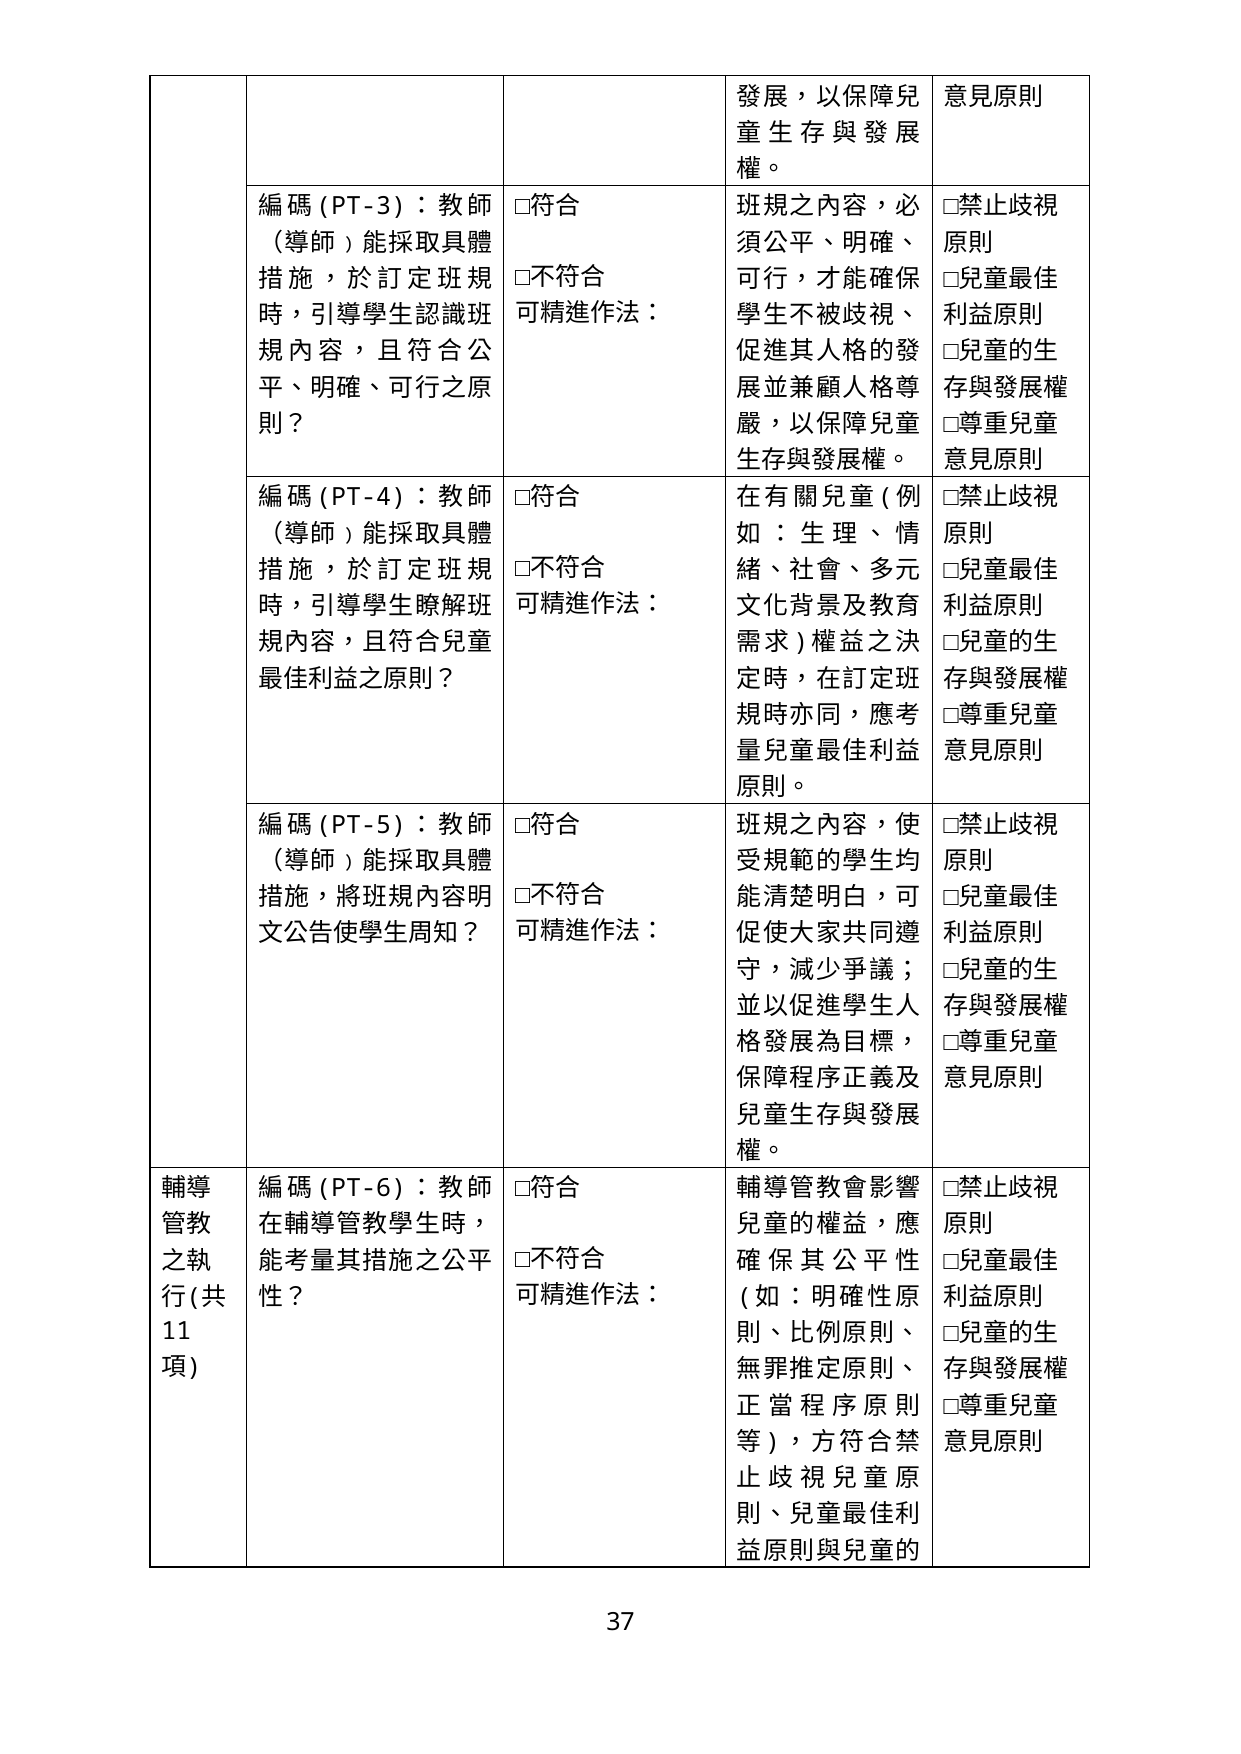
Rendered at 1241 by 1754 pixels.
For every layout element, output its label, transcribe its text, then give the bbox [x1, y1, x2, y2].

table_cell [151, 76, 246, 1167]
table_cell 班規之內容，必須公平、明確、可行，才能確保學生不被歧視、促進其人格的發展並兼顧人格尊嚴，以保障兒童生存與發展權。 [726, 186, 932, 476]
table_cell □禁止歧視原則 □兒童最佳利益原則 □兒童的生存與發展權 □尊重兒童意見原則 [933, 804, 1089, 1167]
table_cell 編碼(PT-6)：教師在輔導管教學生時，能考量其措施之公平性？ [247, 1168, 503, 1566]
table_cell □符合 □不符合 可精進作法： [504, 1168, 725, 1566]
table_cell □禁止歧視原則 □兒童最佳利益原則 □兒童的生存與發展權 □尊重兒童意見原則 [933, 477, 1089, 803]
table_cell 在有關兒童(例如：生理、情緒、社會、多元文化背景及教育需求)權益之決定時，在訂定班規時亦同，應考量兒童最佳利益原則。 [726, 477, 932, 803]
table_cell □符合 □不符合 可精進作法： [504, 477, 725, 803]
table_cell 輔導管教會影響兒童的權益，應確保其公平性(如：明確性原則、比例原則、無罪推定原則、正當程序原則等)，方符合禁止歧視兒童原則、兒童最佳利益原則與兒童的 [726, 1168, 932, 1566]
table_cell 發展，以保障兒童生存與發展權。 [726, 76, 932, 185]
table_cell [247, 76, 503, 185]
table_cell □禁止歧視原則 □兒童最佳利益原則 □兒童的生存與發展權 □尊重兒童意見原則 [933, 1168, 1089, 1566]
table_cell □符合 □不符合 可精進作法： [504, 186, 725, 476]
table_cell 編碼(PT-5)：教師（導師﹚能採取具體措施，將班規內容明文公告使學生周知？ [247, 804, 503, 1167]
table_cell 編碼(PT-4)：教師（導師﹚能採取具體措施，於訂定班規時，引導學生瞭解班規內容，且符合兒童最佳利益之原則？ [247, 477, 503, 803]
table_cell 班規之內容，使受規範的學生均能清楚明白，可促使大家共同遵守，減少爭議；並以促進學生人格發展為目標，保障程序正義及兒童生存與發展權。 [726, 804, 932, 1167]
table_cell 輔導管教之執行(共11項) [151, 1168, 246, 1566]
table_cell 意見原則 [933, 76, 1089, 185]
table_cell [504, 76, 725, 185]
table_cell □符合 □不符合 可精進作法： [504, 804, 725, 1167]
table_cell 編碼(PT-3)：教師（導師﹚能採取具體措施，於訂定班規時，引導學生認識班規內容，且符合公平、明確、可行之原則？ [247, 186, 503, 476]
table_cell □禁止歧視原則 □兒童最佳利益原則 □兒童的生存與發展權 □尊重兒童意見原則 [933, 186, 1089, 476]
